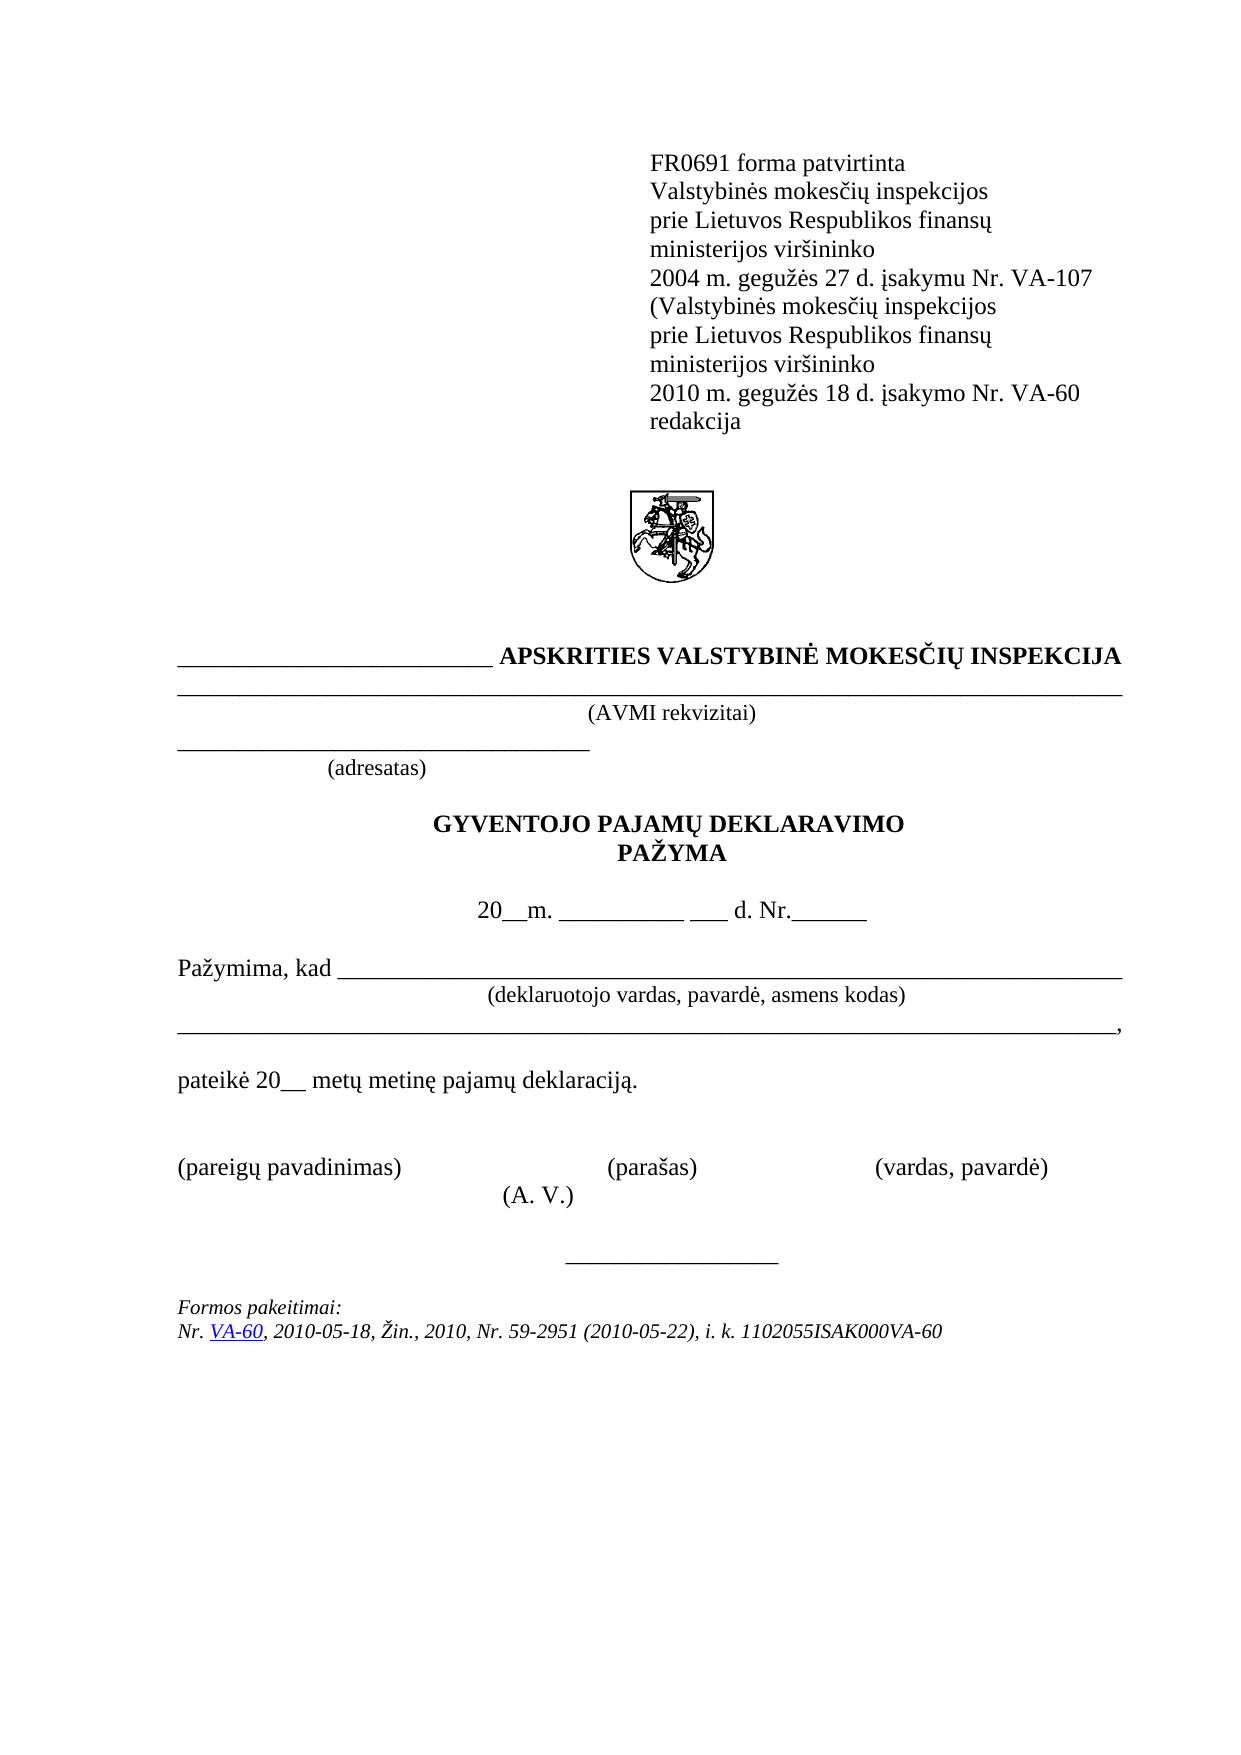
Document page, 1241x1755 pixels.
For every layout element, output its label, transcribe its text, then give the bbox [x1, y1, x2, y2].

text FR0691 forma patvirtinta [650, 148, 1167, 176]
text Nr. VA-60, 2010-05-18, Žin., 2010, Nr. 59-2951 (2010-05-22), i. k. 1102055ISAK000VA-60 [177, 1319, 1167, 1343]
text (AVMI rekvizitai) [177, 699, 1167, 725]
text Formos pakeitimai: [177, 1295, 1167, 1319]
text (adresatas) [327, 754, 1167, 780]
text PAŽYMA [177, 838, 1167, 866]
text GYVENTOJO PAJAMŲ DEKLARAVIMO [177, 809, 1167, 838]
text _ APSKRITIES VALSTYBINĖ MOKESČIŲ INSPEKCIJA [177, 641, 1167, 670]
text (herbas) [177, 464, 1167, 584]
text (Valstybinės mokesčių inspekcijos [649, 291, 1167, 320]
text (pareigų pavadinimas) (parašas) (vardas, pavardė) [177, 1152, 1167, 1180]
text _ , [177, 1008, 1167, 1037]
text pateikė 20__ metų metinę pajamų deklaraciją. [177, 1065, 1167, 1094]
text _ [177, 725, 1167, 754]
text _ [177, 670, 1167, 699]
text _________________ [177, 1238, 1167, 1267]
text 20__m. __________ ___ d. Nr.______ [177, 895, 1167, 924]
text Pažymima, kad [177, 953, 1167, 981]
text 2010 m. gegužės 18 d. įsakymo Nr. VA-60 redakcija [649, 378, 1167, 435]
text (deklaruotojo vardas, pavardė, asmens kodas) [177, 981, 1167, 1008]
text Valstybinės mokesčių inspekcijos [649, 176, 1167, 205]
text 2004 m. gegužės 27 d. įsakymu Nr. VA-107 [649, 263, 1167, 291]
text prie Lietuvos Respublikos finansų [649, 320, 1167, 349]
text ministerijos viršininko [649, 234, 1167, 263]
text prie Lietuvos Respublikos finansų [649, 205, 1167, 234]
text ministerijos viršininko [649, 349, 1167, 378]
text (A. V.) [502, 1180, 1167, 1209]
